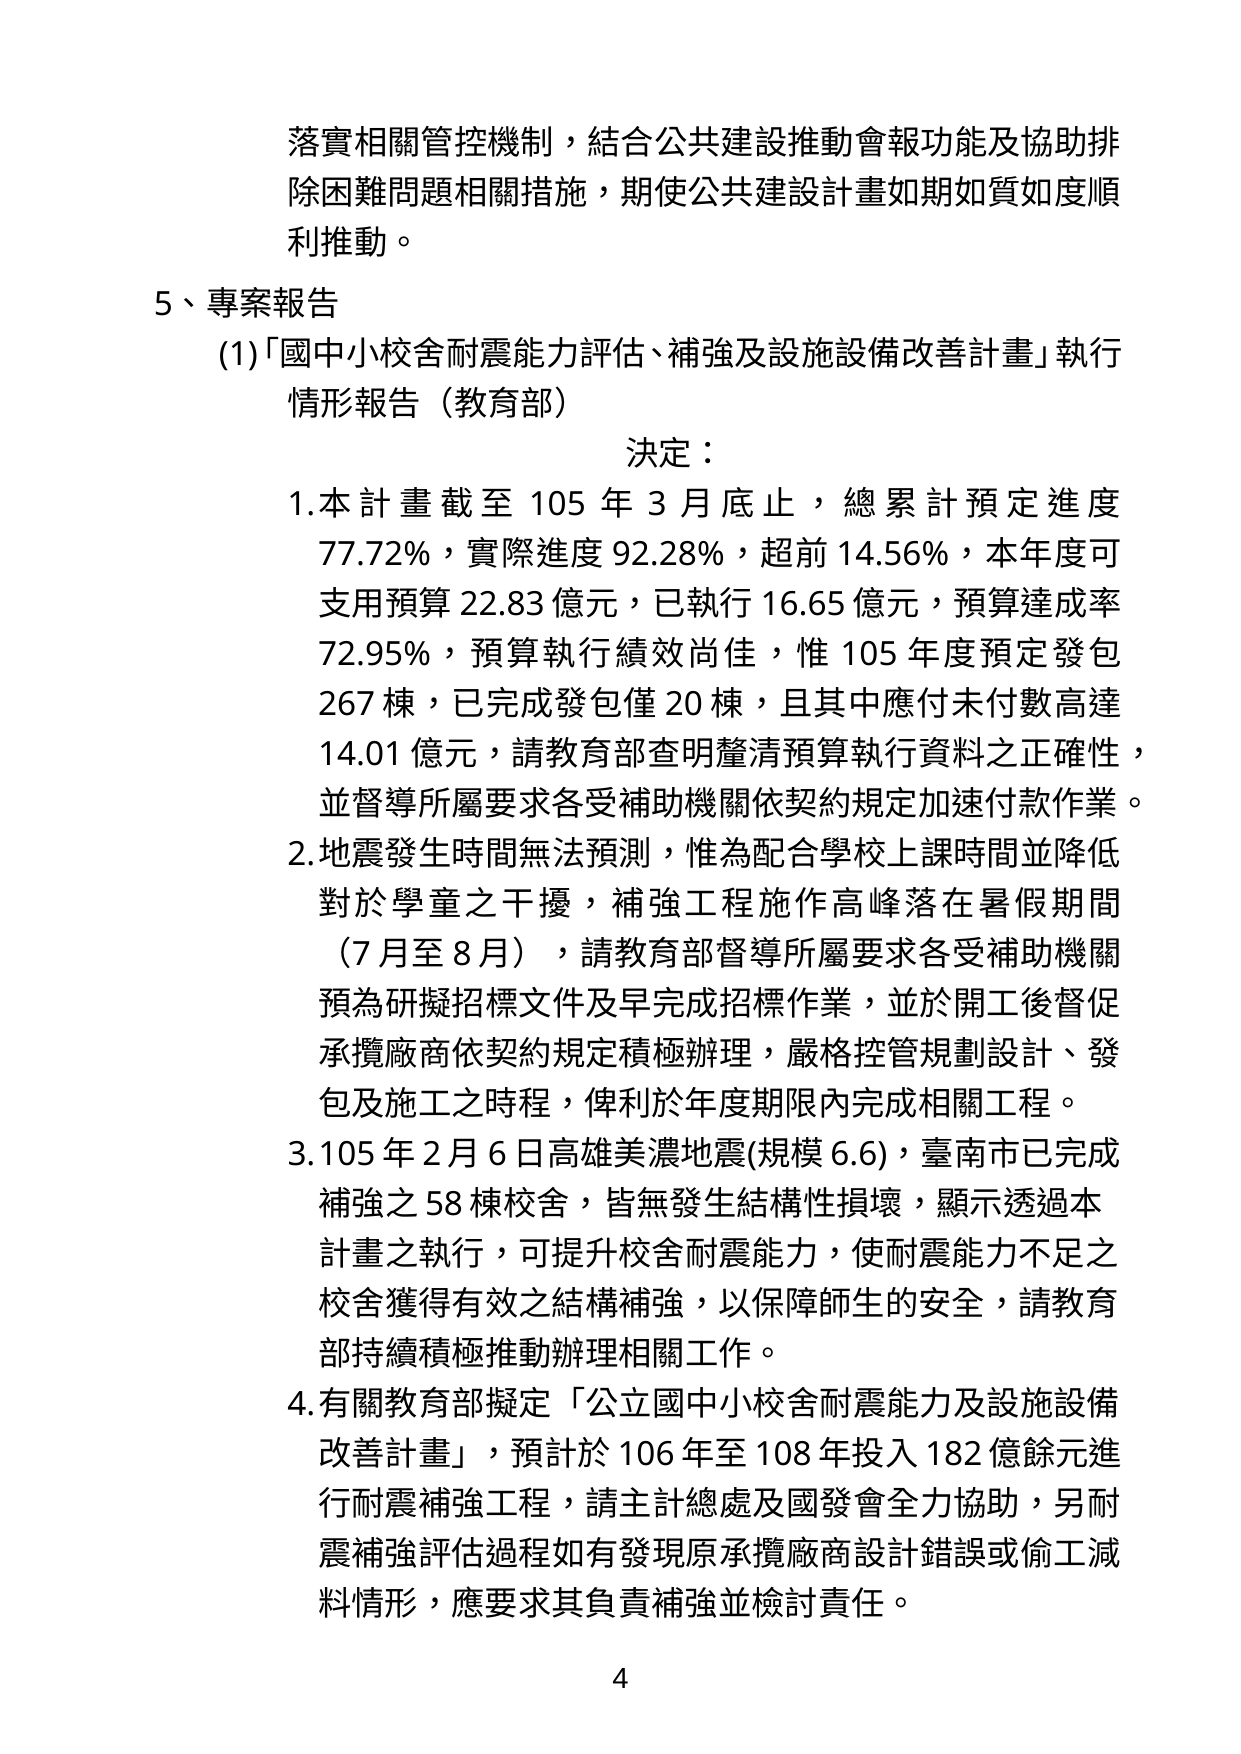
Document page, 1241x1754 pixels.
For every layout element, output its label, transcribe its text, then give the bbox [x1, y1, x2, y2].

list 專案報告 [153, 276, 1122, 326]
list 有關教育部擬定「公立國中小校舍耐震能力及設施設備改善計畫」，預計於106年至108年投入182億餘元進行耐震補強工程，請主計總處及國發會全力協助，另耐震補強評估過程如有發現原承攬廠商設計錯誤或偷工減料情形，應要求其負責補強並檢討責任。 [287, 1376, 1122, 1626]
list 本計畫截至105年3月底止，總累計預定進度77.72%，實際進度92.28%，超前14.56%，本年度可支用預算22.83億元，已執行16.65億元，預算達成率72.95%，預算執行績效尚佳，惟105年度預定發包267棟，已完成發包僅20棟，且其中應付未付數高達14.01億元，請教育部查明釐清預算執行資料之正確性，並督導所屬要求各受補助機關依契約規定加速付款作業。 [287, 476, 1122, 826]
list 地震發生時間無法預測，惟為配合學校上課時間並降低對於學童之干擾，補強工程施作高峰落在暑假期間 （7月至8月），請教育部督導所屬要求各受補助機關預為研擬招標文件及早完成招標作業，並於開工後督促承攬廠商依契約規定積極辦理，嚴格控管規劃設計、發包及施工之時程，俾利於年度期限內完成相關工程。 [287, 826, 1122, 1126]
list 「國中小校舍耐震能力評估、補強及設施設備改善計畫」執行情形報告（教育部） [219, 326, 1122, 426]
list 落實相關管控機制，結合公共建設推動會報功能及協助排除困難問題相關措施，期使公共建設計畫如期如質如度順利推動。 [219, 114, 1122, 264]
list 決定： [285, 426, 1122, 476]
list 105年2月6日高雄美濃地震(規模6.6)，臺南市已完成補強之58棟校舍，皆無發生結構性損壞，顯示透過本計畫之執行，可提升校舍耐震能力，使耐震能力不足之校舍獲得有效之結構補強，以保障師生的安全，請教育部持續積極推動辦理相關工作。 [287, 1126, 1122, 1376]
